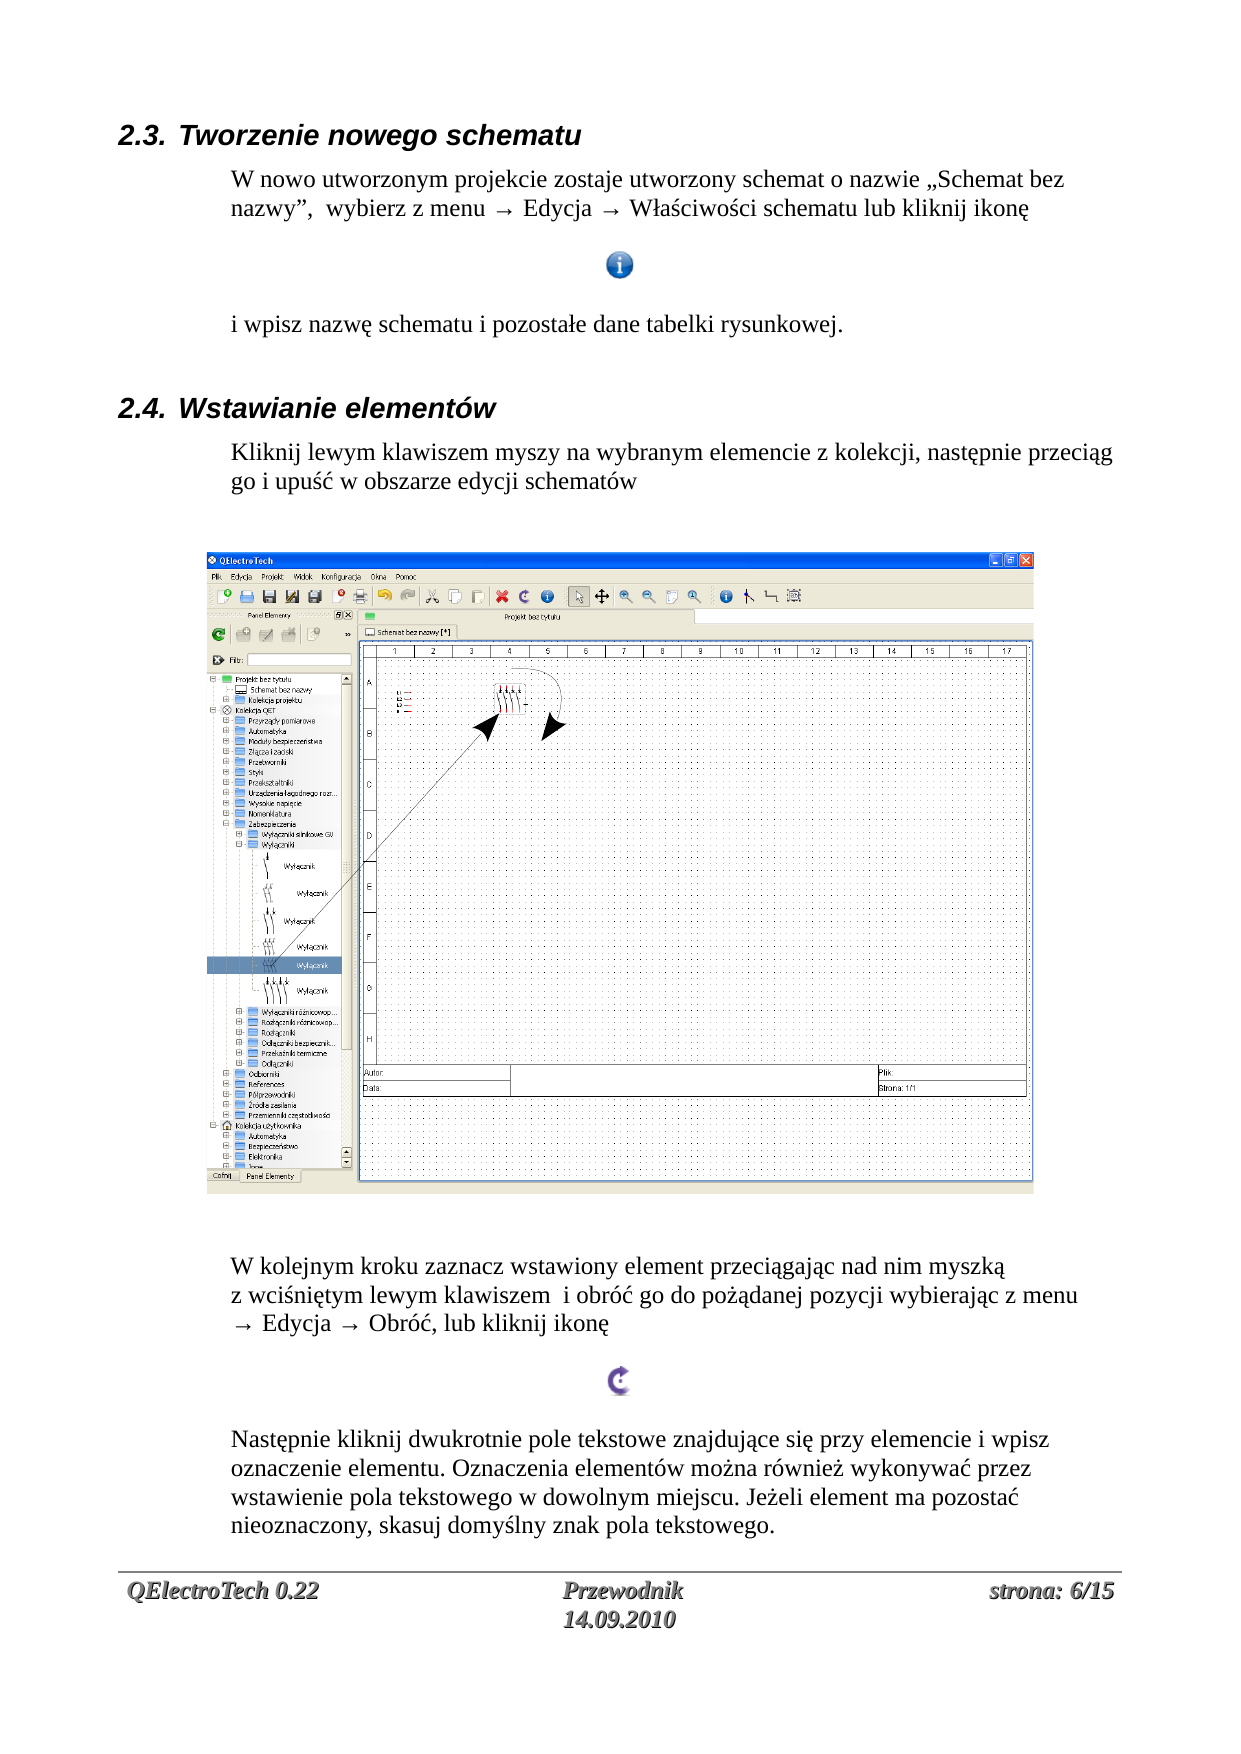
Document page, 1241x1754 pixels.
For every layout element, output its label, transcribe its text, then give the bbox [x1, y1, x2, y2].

text z wciśniętym lewym klawiszem i obróć go do pożądanej pozycji wybierając z menu [118, 1280, 1122, 1308]
text nieoznaczony, skasuj domyślny znak pola tekstowego. [118, 1511, 1122, 1539]
text oznaczenie elementu. Oznaczenia elementów można również wykonywać przez [118, 1453, 1122, 1482]
picture [605, 250, 635, 280]
text W kolejnym kroku zaznacz wstawiony element przeciągając nad nim myszką [118, 1251, 1122, 1280]
list W nowo utworzonym projekcie zostaje utworzony schemat o nazwie „Schemat bez nazwy”, wybierz z menu → Edycja → Właściwości schematu lub kliknij ikonę [193, 164, 1122, 222]
subtitle Tworzenie nowego schematu [118, 118, 1122, 152]
list i wpisz nazwę schematu i pozostałe dane tabelki rysunkowej. [193, 309, 1122, 337]
text wstawienie pola tekstowego w dowolnym miejscu. Jeżeli element ma pozostać [118, 1482, 1122, 1511]
text Następnie kliknij dwukrotnie pole tekstowe znajdujące się przy elemencie i wpisz [118, 1424, 1122, 1453]
subtitle Wstawianie elementów [118, 391, 1122, 425]
list Kliknij lewym klawiszem myszy na wybranym elemencie z kolekcji, następnie przeciąg go i upuść w obszarze edycji schematów [193, 437, 1122, 495]
picture [605, 1366, 635, 1396]
text → Edycja → Obróć, lub kliknij ikonę [118, 1308, 1122, 1337]
picture [206, 552, 1034, 1194]
